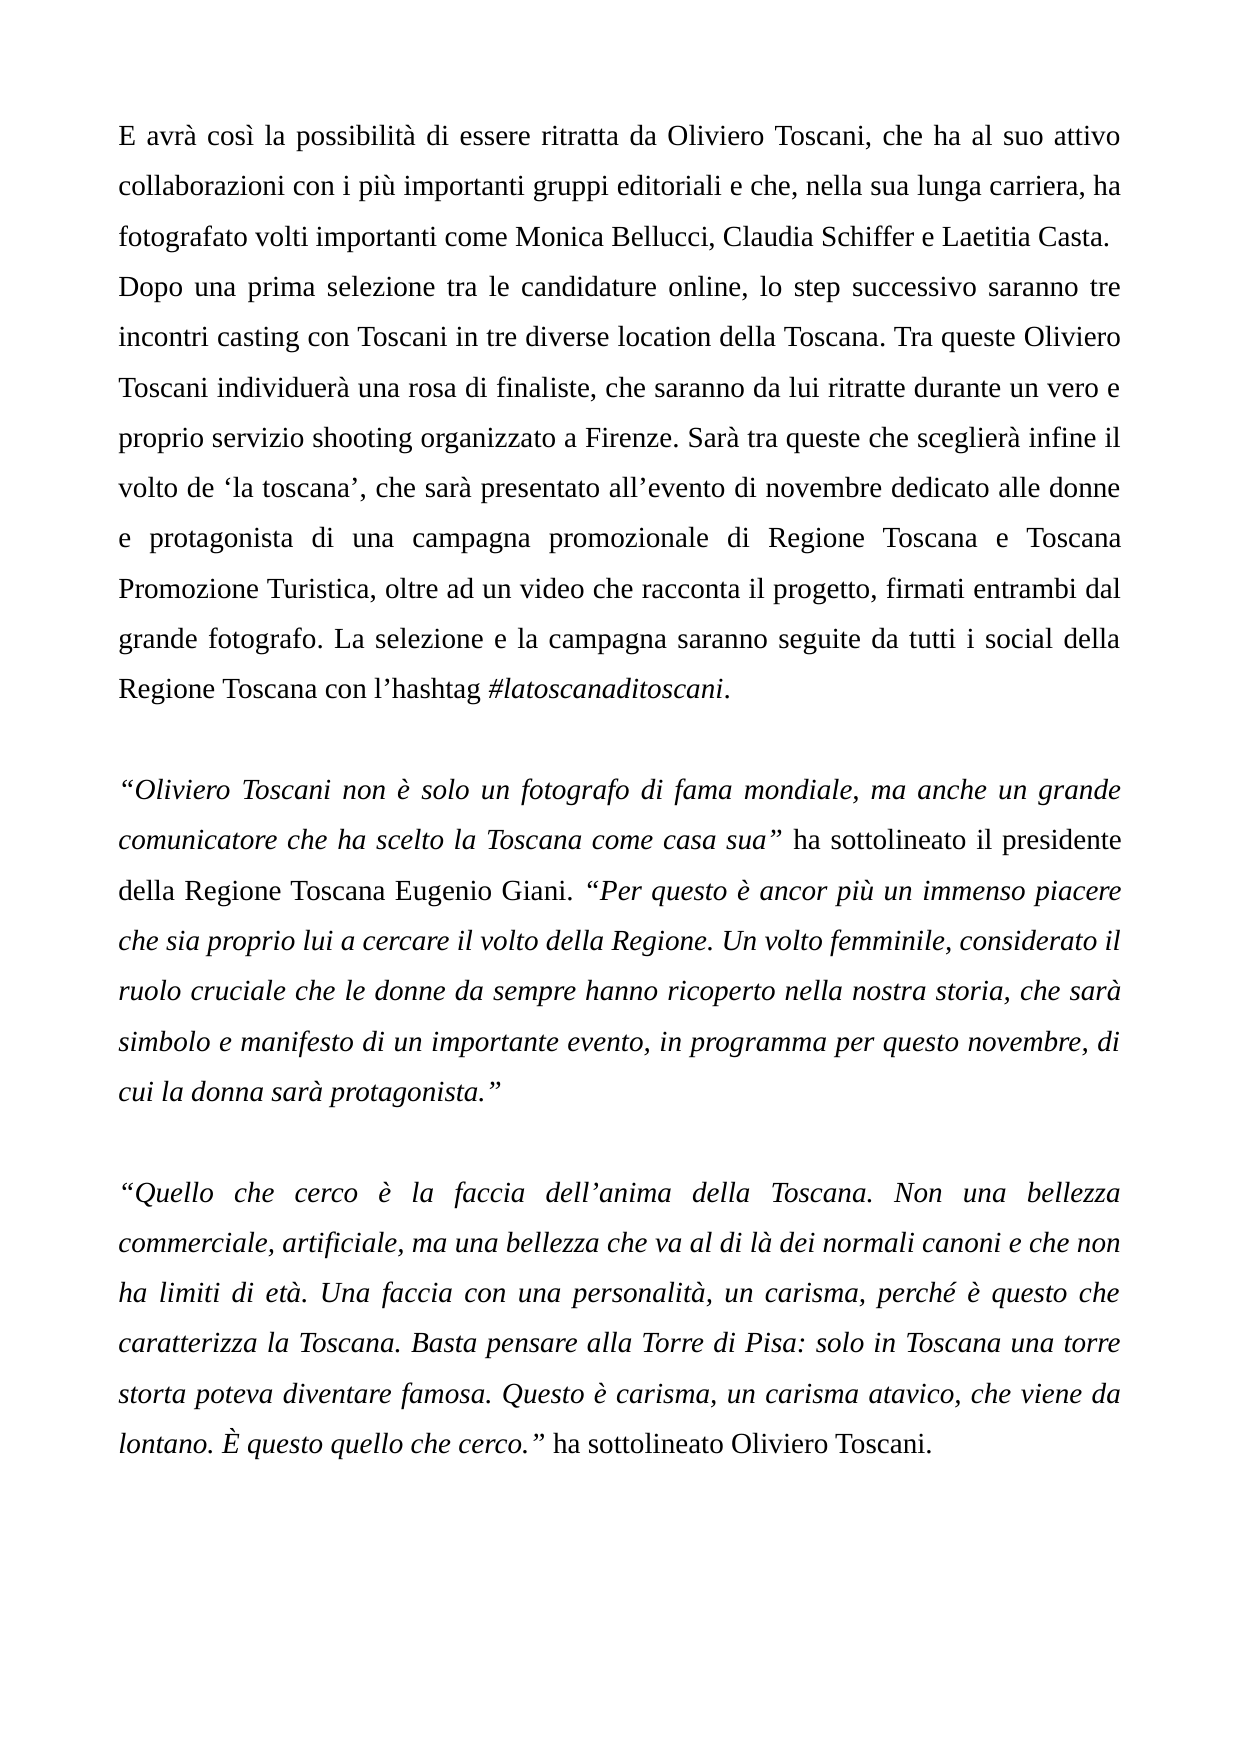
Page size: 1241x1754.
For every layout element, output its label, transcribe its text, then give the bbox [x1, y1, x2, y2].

text “Oliviero Toscani non è solo un fotografo di fama mondiale, ma anche un grande comunicatore che ha scelto la Toscana come casa sua” ha sottolineato il presidente della Regione Toscana Eugenio Giani. “Per questo è ancor più un immenso piacere che sia proprio lui a cercare il volto della Regione. Un volto femminile, considerato il ruolo cruciale che le donne da sempre hanno ricoperto nella nostra storia, che sarà simbolo e manifesto di un importante evento, in programma per questo novembre, di cui la donna sarà protagonista.” [118, 772, 1122, 1108]
text E avrà così la possibilità di essere ritratta da Oliviero Toscani, che ha al suo attivo collaborazioni con i più importanti gruppi editoriali e che, nella sua lunga carriera, ha fotografato volti importanti come Monica Bellucci, Claudia Schiffer e Laetitia Casta. [118, 118, 1122, 252]
text Dopo una prima selezione tra le candidature online, lo step successivo saranno tre incontri casting con Toscani in tre diverse location della Toscana. Tra queste Oliviero Toscani individuerà una rosa di finaliste, che saranno da lui ritratte durante un vero e proprio servizio shooting organizzato a Firenze. Sarà tra queste che sceglierà infine il volto de ‘la toscana’, che sarà presentato all’evento di novembre dedicato alle donne e protagonista di una campagna promozionale di Regione Toscana e Toscana Promozione Turistica, oltre ad un video che racconta il progetto, firmati entrambi dal grande fotografo. La selezione e la campagna saranno seguite da tutti i social della Regione Toscana con l’hashtag #latoscanaditoscani. [118, 269, 1122, 705]
text “Quello che cerco è la faccia dell’anima della Toscana. Non una bellezza commerciale, artificiale, ma una bellezza che va al di là dei normali canoni e che non ha limiti di età. Una faccia con una personalità, un carisma, perché è questo che caratterizza la Toscana. Basta pensare alla Torre di Pisa: solo in Toscana una torre storta poteva diventare famosa. Questo è carisma, un carisma atavico, che viene da lontano. È questo quello che cerco.” ha sottolineato Oliviero Toscani. [118, 1175, 1122, 1460]
